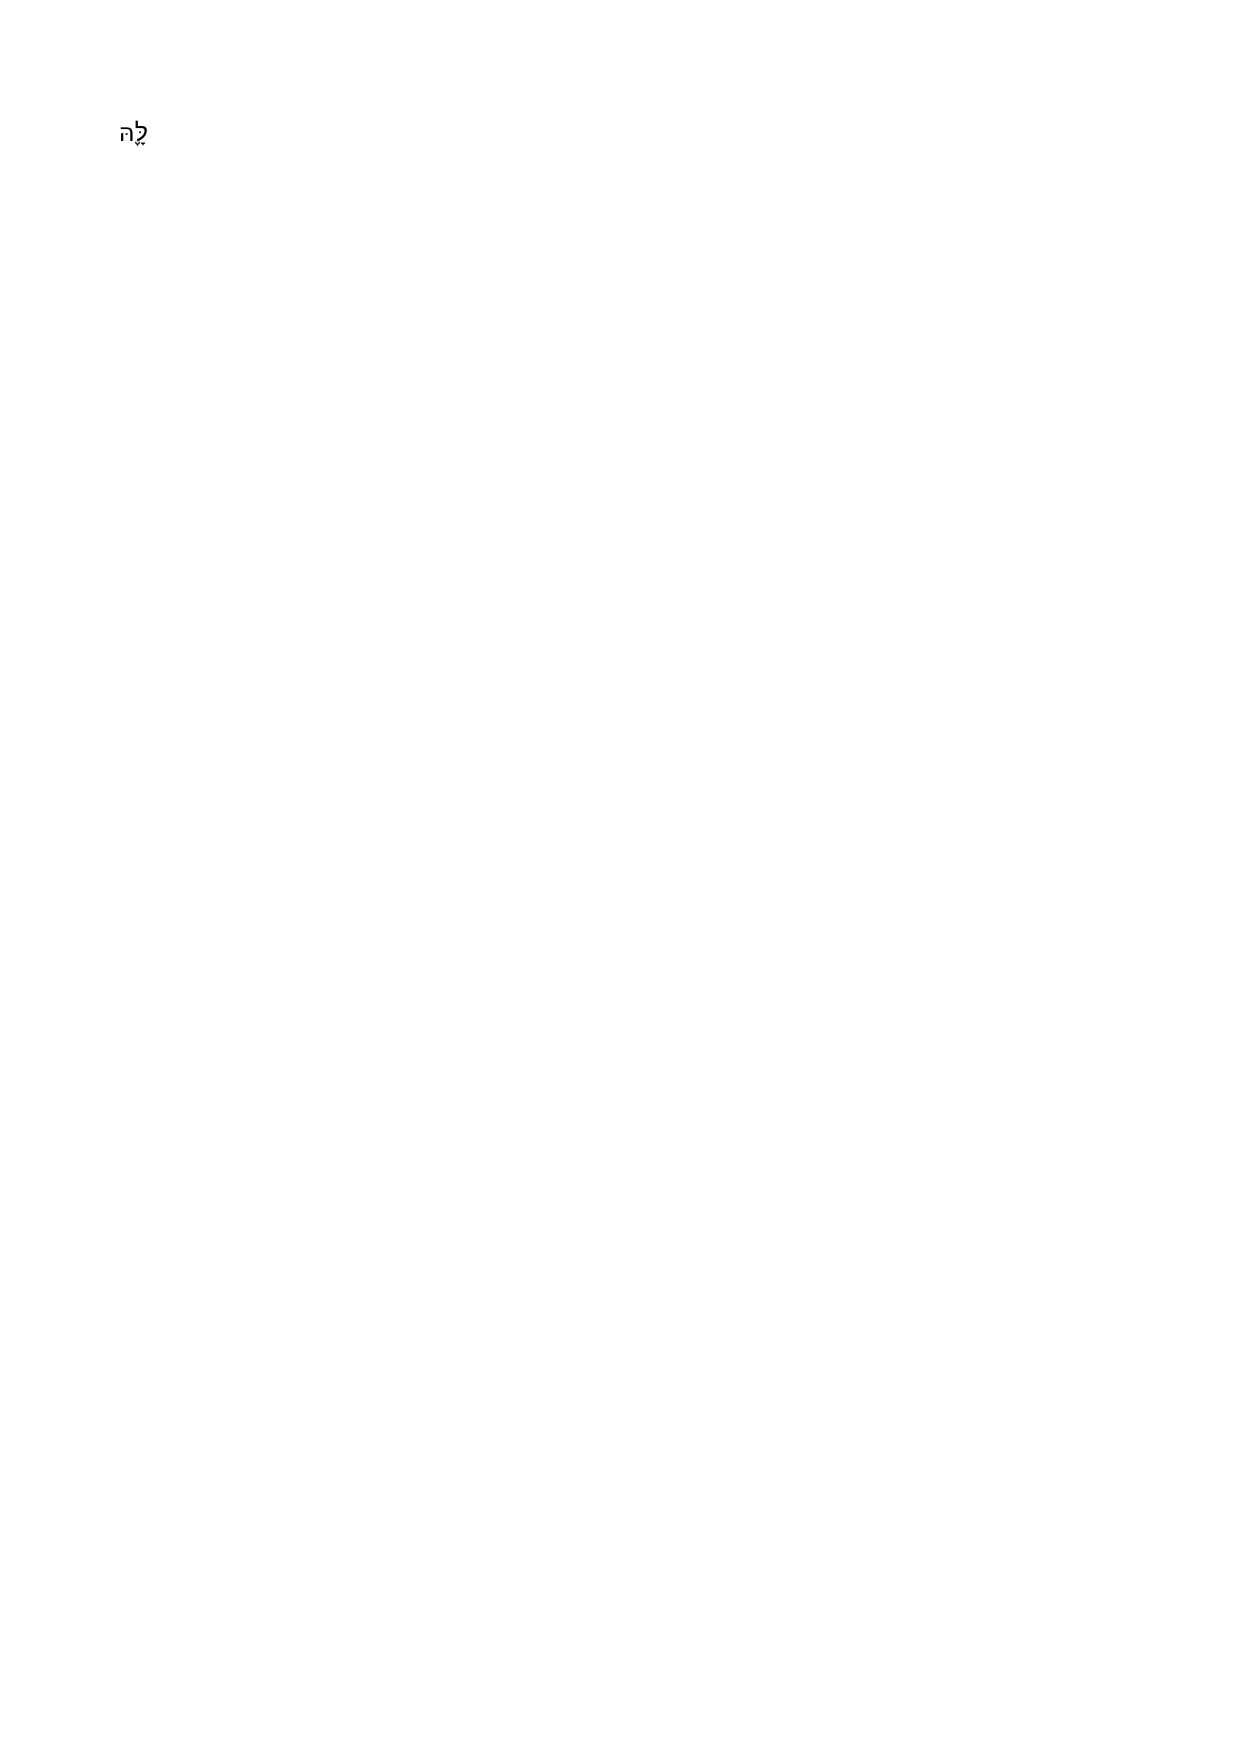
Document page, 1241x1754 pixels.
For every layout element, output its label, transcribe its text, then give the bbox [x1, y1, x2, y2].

text לָּ֪הּ [118, 118, 1122, 147]
